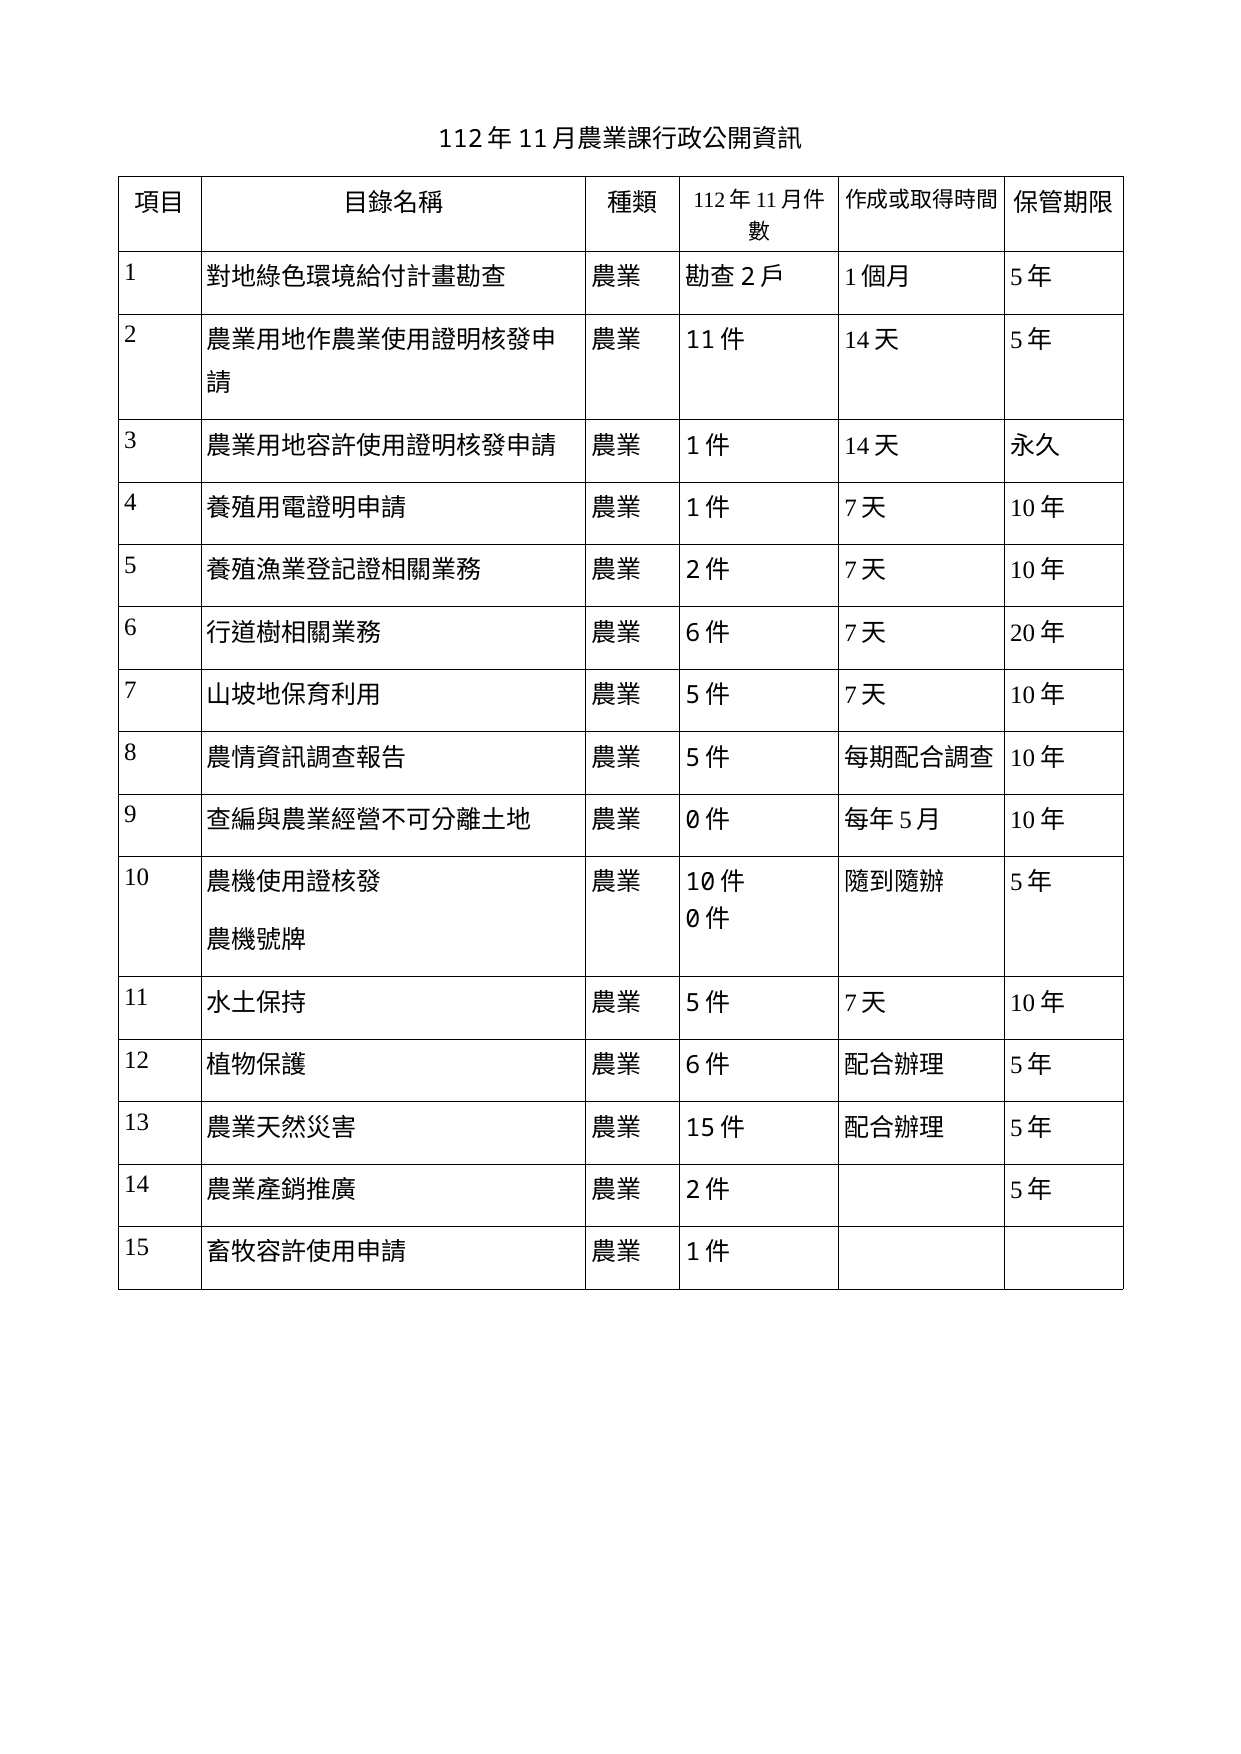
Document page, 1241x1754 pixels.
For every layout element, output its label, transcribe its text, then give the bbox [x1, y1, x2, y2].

table_cell 5年 [1005, 857, 1123, 976]
table_cell 農業 [586, 1227, 679, 1288]
table_cell [839, 1165, 1004, 1226]
table_cell 11件 [680, 315, 838, 419]
table_header 目錄名稱 [202, 177, 585, 251]
table_cell 農業 [586, 315, 679, 419]
table_cell 1件 [680, 1227, 838, 1288]
table_cell 10 [119, 857, 201, 976]
table_cell 農業 [586, 252, 679, 313]
table_cell 查編與農業經營不可分離土地 [202, 795, 585, 856]
table_cell 配合辦理 [839, 1040, 1004, 1101]
table_cell 10年 [1005, 795, 1123, 856]
table_cell 農業 [586, 545, 679, 606]
table_cell 9 [119, 795, 201, 856]
table_cell 14天 [839, 420, 1004, 482]
table_cell 農業用地容許使用證明核發申請 [202, 420, 585, 482]
table_cell [1005, 1227, 1123, 1288]
table_cell 5件 [680, 977, 838, 1039]
table_cell 10年 [1005, 977, 1123, 1039]
table_cell 2件 [680, 545, 838, 606]
table_cell 11 [119, 977, 201, 1039]
table_cell 農業 [586, 795, 679, 856]
table_cell 1個月 [839, 252, 1004, 313]
table_header 保管期限 [1005, 177, 1123, 251]
table_cell 15件 [680, 1102, 838, 1164]
table_cell 7天 [839, 483, 1004, 544]
table_cell 6件 [680, 607, 838, 669]
table_cell 農業 [586, 1040, 679, 1101]
table_cell 山坡地保育利用 [202, 670, 585, 731]
table_cell 7 [119, 670, 201, 731]
table_cell 2件 [680, 1165, 838, 1226]
table_cell 3 [119, 420, 201, 482]
table_cell 5年 [1005, 1040, 1123, 1101]
table_cell 農業 [586, 977, 679, 1039]
table_cell 養殖漁業登記證相關業務 [202, 545, 585, 606]
table_cell 12 [119, 1040, 201, 1101]
table_cell 7天 [839, 545, 1004, 606]
table_cell 隨到隨辦 [839, 857, 1004, 976]
table_cell 10年 [1005, 732, 1123, 794]
table_cell 農業 [586, 420, 679, 482]
table_cell 6件 [680, 1040, 838, 1101]
text 112年11月農業課行政公開資訊 [118, 118, 1122, 154]
table_cell 6 [119, 607, 201, 669]
table_cell 13 [119, 1102, 201, 1164]
table_cell 5年 [1005, 315, 1123, 419]
table_cell 農業 [586, 1165, 679, 1226]
table_cell 每年5月 [839, 795, 1004, 856]
table_cell 8 [119, 732, 201, 794]
table_cell 行道樹相關業務 [202, 607, 585, 669]
table_cell 14天 [839, 315, 1004, 419]
table_cell 5件 [680, 670, 838, 731]
table_cell 農業 [586, 732, 679, 794]
table_cell 農業天然災害 [202, 1102, 585, 1164]
table_header 種類 [586, 177, 679, 251]
table_cell 農機使用證核發 農機號牌 [202, 857, 585, 976]
table_cell 10件 0件 [680, 857, 838, 976]
table_cell 7天 [839, 607, 1004, 669]
table_cell 5年 [1005, 252, 1123, 313]
table_cell 水土保持 [202, 977, 585, 1039]
table_cell 10年 [1005, 483, 1123, 544]
table_cell 4 [119, 483, 201, 544]
table_cell 植物保護 [202, 1040, 585, 1101]
table_cell 1件 [680, 483, 838, 544]
table_cell 農業產銷推廣 [202, 1165, 585, 1226]
table_cell 勘查2戶 [680, 252, 838, 313]
table_cell 7天 [839, 670, 1004, 731]
table_cell 農業 [586, 670, 679, 731]
table_cell 15 [119, 1227, 201, 1288]
table_cell 農業 [586, 857, 679, 976]
table_header 項目 [119, 177, 201, 251]
table_cell 畜牧容許使用申請 [202, 1227, 585, 1288]
table_cell 20年 [1005, 607, 1123, 669]
table_cell 0件 [680, 795, 838, 856]
table_cell 10年 [1005, 545, 1123, 606]
table_cell [839, 1227, 1004, 1288]
table_cell 農業 [586, 607, 679, 669]
table_cell 1 [119, 252, 201, 313]
table_cell 1件 [680, 420, 838, 482]
table_cell 每期配合調查 [839, 732, 1004, 794]
table_cell 養殖用電證明申請 [202, 483, 585, 544]
table_cell 14 [119, 1165, 201, 1226]
table_cell 5 [119, 545, 201, 606]
table_cell 5件 [680, 732, 838, 794]
table_cell 7天 [839, 977, 1004, 1039]
table_header 作成或取得時間 [839, 177, 1004, 251]
table_cell 農業用地作農業使用證明核發申請 [202, 315, 585, 419]
table_cell 永久 [1005, 420, 1123, 482]
table_cell 10年 [1005, 670, 1123, 731]
table_header 112年11月件數 [680, 177, 838, 251]
table_cell 對地綠色環境給付計畫勘查 [202, 252, 585, 313]
table_cell 農情資訊調查報告 [202, 732, 585, 794]
table_cell 農業 [586, 483, 679, 544]
table_cell 配合辦理 [839, 1102, 1004, 1164]
table_cell 5年 [1005, 1102, 1123, 1164]
table_cell 農業 [586, 1102, 679, 1164]
table_cell 5年 [1005, 1165, 1123, 1226]
table_cell 2 [119, 315, 201, 419]
